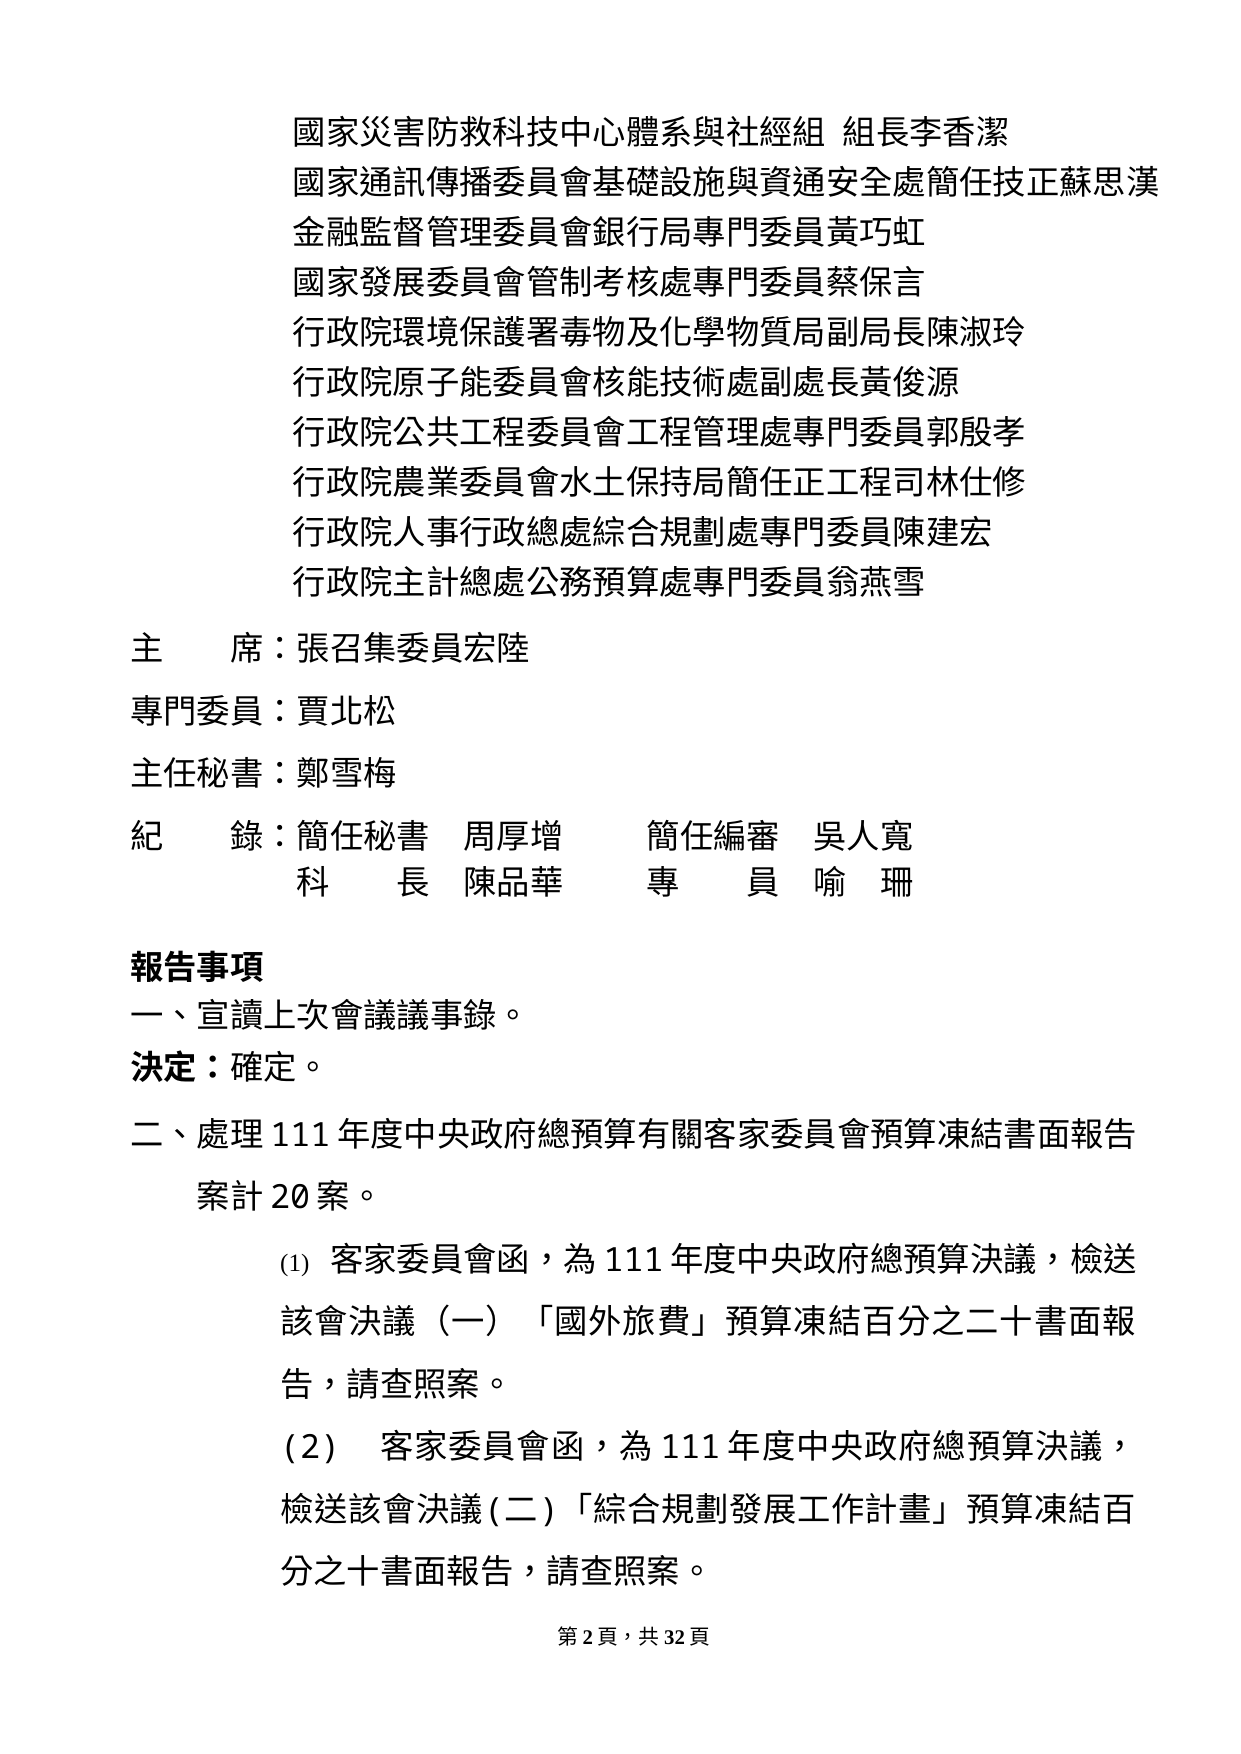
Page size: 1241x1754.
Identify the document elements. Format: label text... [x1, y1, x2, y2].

text 主任秘書：鄭雪梅 [130, 729, 1240, 792]
text 行政院農業委員會水土保持局簡任正工程司林仕修 [292, 454, 1163, 504]
text 主 席：張召集委員宏陸 [130, 604, 1137, 667]
text 行政院主計總處公務預算處專門委員翁燕雪 [292, 554, 1163, 604]
text 一、宣讀上次會議議事錄。 [130, 986, 1124, 1038]
text 行政院環境保護署毒物及化學物質局副局長陳淑玲 [292, 304, 1163, 354]
text 國家通訊傳播委員會基礎設施與資通安全處簡任技正蘇思漢 [292, 154, 1163, 204]
text 國家發展委員會管制考核處專門委員蔡保言 [292, 254, 1163, 304]
text 科 長 陳品華 專 員 喻 珊 [130, 854, 1240, 904]
text 行政院人事行政總處綜合規劃處專門委員陳建宏 [292, 504, 1163, 554]
text 金融監督管理委員會銀行局專門委員黃巧虹 [292, 204, 1163, 254]
list 客家委員會函，為111年度中央政府總預算決議，檢送該會決議(二)「綜合規劃發展工作計畫」預算凍結百分之十書面報告，請查照案。 [280, 1402, 1137, 1590]
list 客家委員會函，為111年度中央政府總預算決議，檢送該會決議（一）「國外旅費」預算凍結百分之二十書面報告，請查照案。 [280, 1215, 1137, 1402]
text 報告事項 [130, 923, 1240, 986]
text 行政院公共工程委員會工程管理處專門委員郭殷孝 [292, 404, 1163, 454]
text 決定：確定。 [130, 1038, 1124, 1090]
text 二、處理111年度中央政府總預算有關客家委員會預算凍結書面報告案計20案。 [130, 1090, 1138, 1215]
text 國家災害防救科技中心體系與社經組 組長李香潔 [292, 104, 1163, 154]
text 專門委員：賈北松 [130, 667, 1240, 729]
text 紀 錄：簡任秘書 周厚增 簡任編審 吳人寬 [130, 792, 1240, 854]
text 行政院原子能委員會核能技術處副處長黃俊源 [292, 354, 1163, 404]
